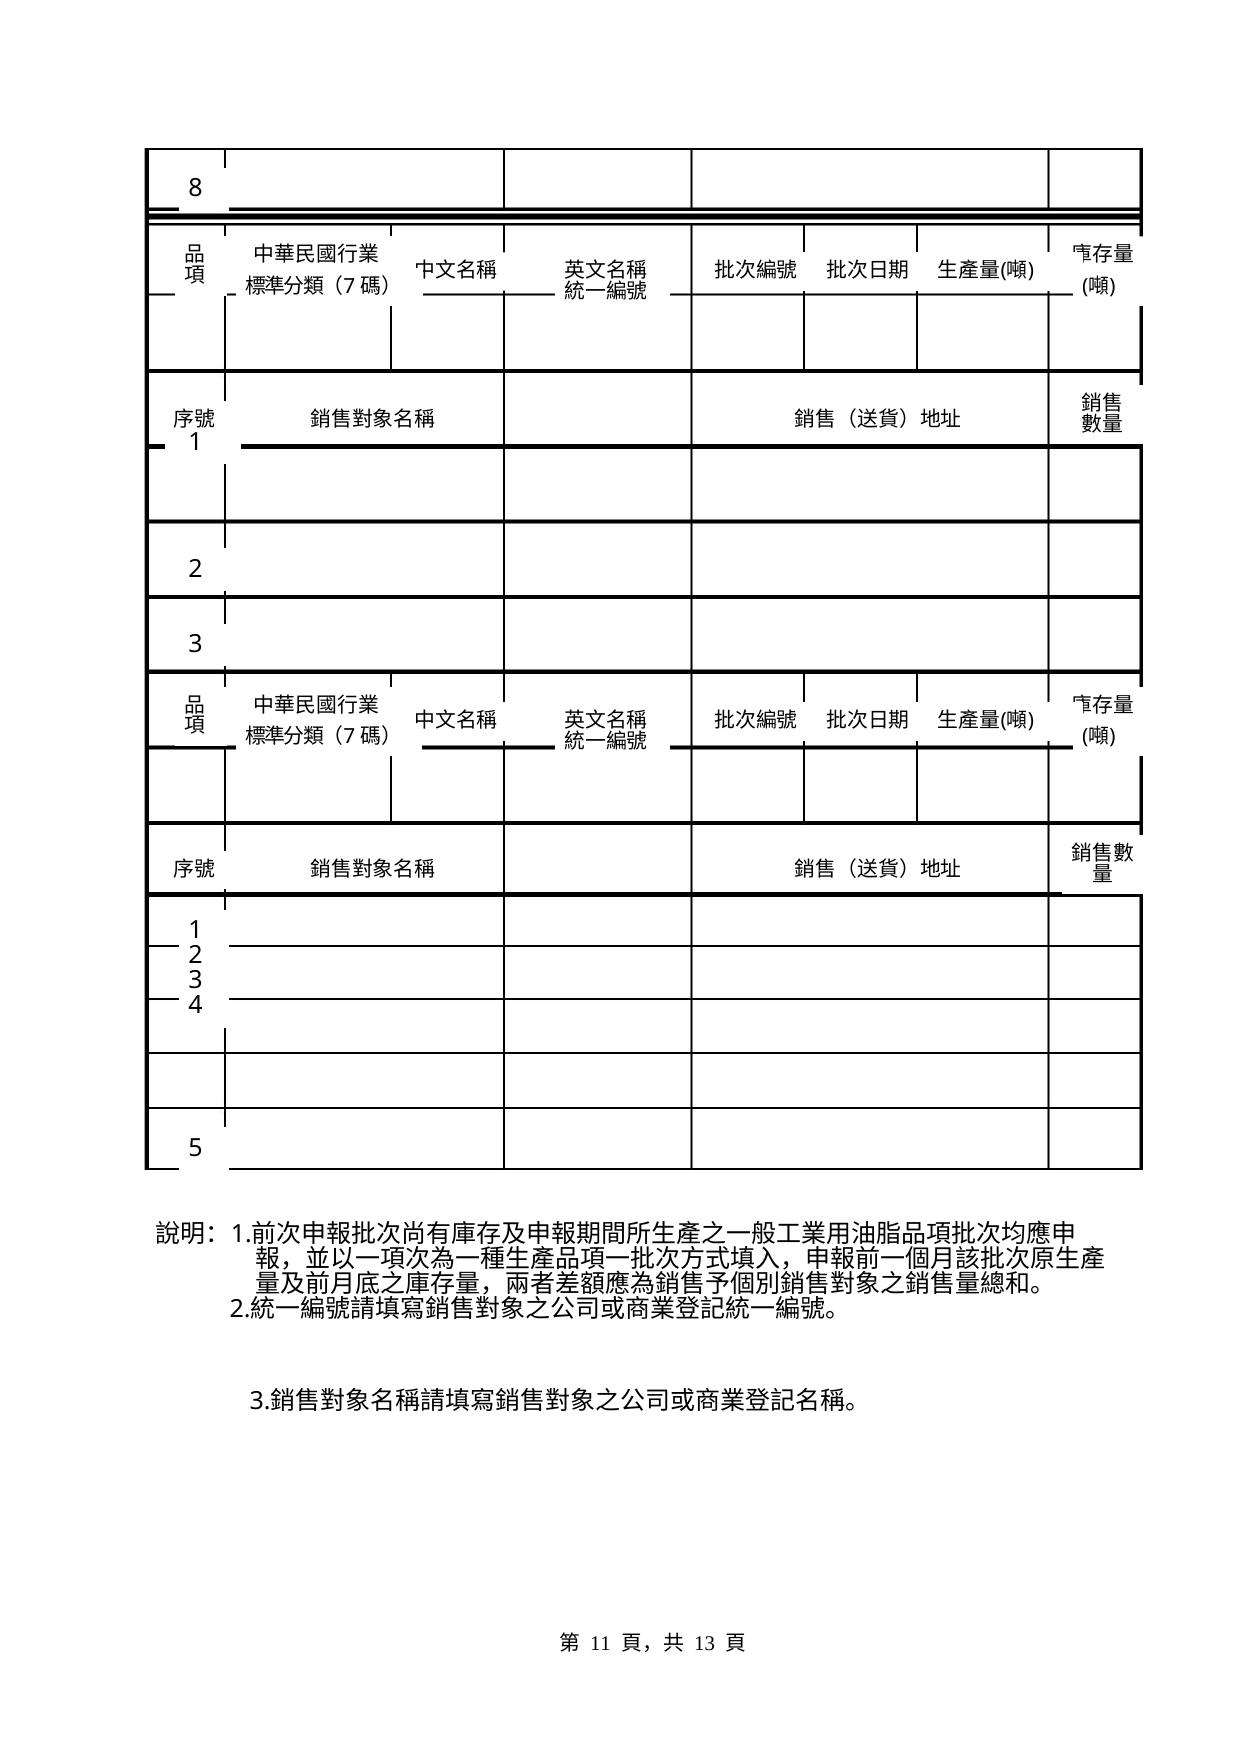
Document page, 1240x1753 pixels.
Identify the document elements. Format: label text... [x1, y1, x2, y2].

text 1 [188, 919, 220, 944]
text 統一編號 [564, 282, 661, 303]
text 中文名稱 [423, 261, 511, 282]
text 8 [188, 177, 220, 202]
text 3 [188, 632, 220, 657]
text (噸) [1082, 277, 1137, 297]
text 銷售（送貨）地址 [794, 860, 974, 881]
text 中華民國行業 [254, 245, 392, 266]
text 報，並以一項次為一種生產品項一批次方式填入，申報前一個月該批次原生產 [256, 1248, 1231, 1273]
text 批次編號 批次日期 生產量(噸) [714, 261, 1074, 282]
text 2 [188, 944, 220, 969]
text 品 [184, 245, 218, 266]
text 3 [188, 969, 220, 994]
text 1 [188, 431, 232, 456]
text 5 [188, 1136, 220, 1161]
text 標準分類（7碼） [245, 277, 414, 297]
text 量 [1092, 865, 1147, 886]
text 庫存量 [1083, 695, 1147, 716]
text 英文名稱 [564, 711, 661, 732]
text 銷售 [1082, 394, 1137, 415]
text 序號 [174, 860, 229, 881]
text 數量 [1082, 415, 1137, 436]
text 說明：1.前次申報批次尚有庫存及申報期間所生產之一般工業用油脂品項批次均應申 [156, 1223, 1231, 1248]
text 統一編號 [564, 732, 661, 753]
text (噸) [1082, 727, 1137, 747]
text 序號 [174, 410, 232, 431]
text 中文名稱 [414, 711, 511, 732]
text 批次編號 批次日期 生產量(噸) [714, 711, 1074, 732]
text 項 [184, 266, 218, 287]
text 項 [184, 716, 218, 737]
text 4 [188, 994, 220, 1019]
text 銷售數 [1071, 844, 1147, 865]
text 英文名稱 [564, 261, 661, 282]
text 銷售對象名稱 [310, 860, 449, 881]
picture [144, 148, 1143, 1170]
text 第 11 頁，共 13 頁 [559, 1632, 760, 1655]
text 量及前月底之庫存量，兩者差額應為銷售予個別銷售對象之銷售量總和。 [256, 1273, 1231, 1298]
text 3.銷售對象名稱請填寫銷售對象之公司或商業登記名稱。 [249, 1389, 951, 1414]
text 中華民國行業 [254, 695, 392, 716]
text 2.統一編號請填寫銷售對象之公司或商業登記統一編號。 [229, 1298, 1231, 1323]
text 銷售（送貨）地址 [794, 410, 974, 431]
text 2 [188, 557, 220, 582]
text 銷售對象名稱 [310, 410, 449, 431]
text 標準分類（7碼） [245, 727, 414, 747]
text 庫存量 [1083, 245, 1147, 266]
text 品 [184, 695, 218, 716]
